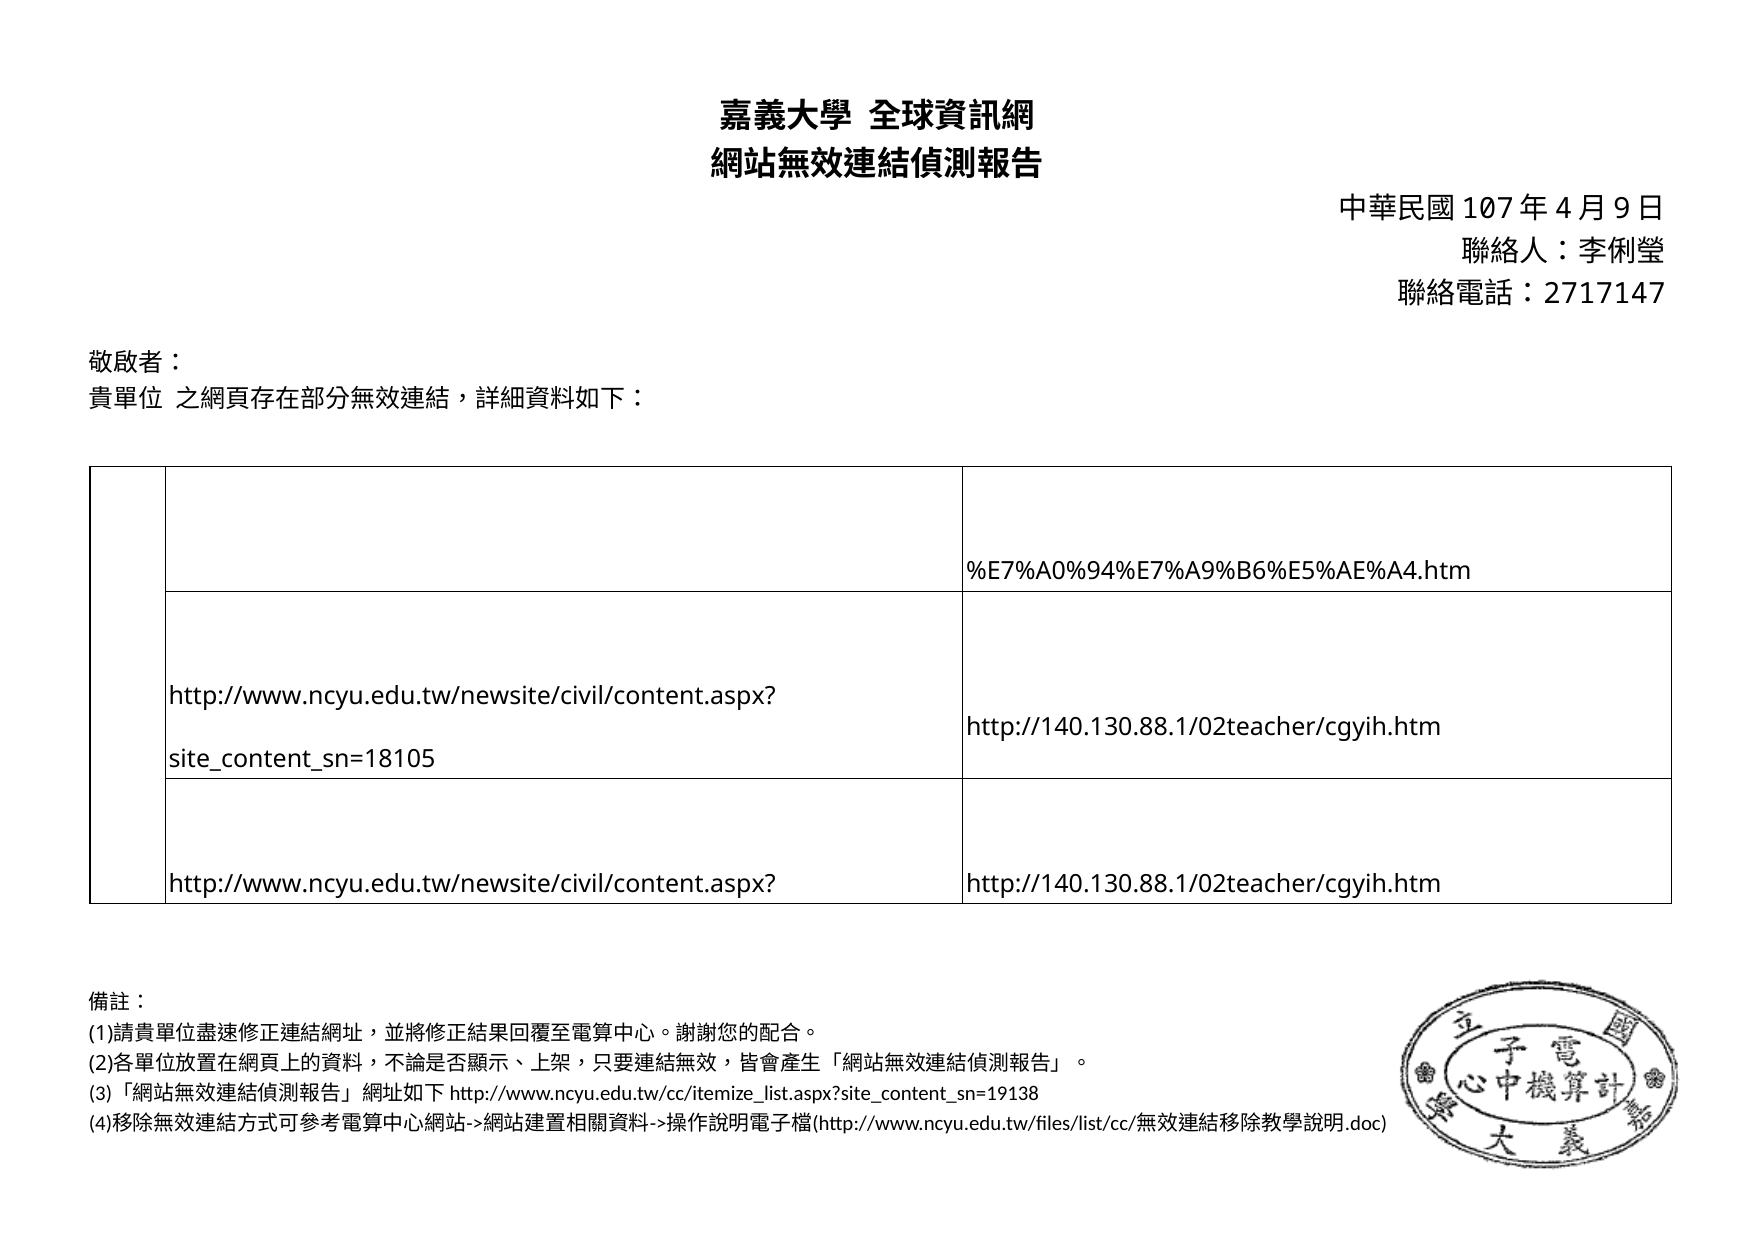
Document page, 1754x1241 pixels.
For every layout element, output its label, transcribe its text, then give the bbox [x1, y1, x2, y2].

table_cell http://140.130.88.1/02teacher/cgyih.htm [963, 592, 1671, 778]
table_cell %E7%A0%94%E7%A9%B6%E5%AE%A4.htm [963, 467, 1671, 591]
table_cell http://www.ncyu.edu.tw/newsite/civil/content.aspx? [166, 779, 962, 903]
table_cell http://140.130.88.1/02teacher/cgyih.htm [963, 779, 1671, 903]
table_cell http://www.ncyu.edu.tw/newsite/civil/content.aspx?site_content_sn=18105 [166, 592, 962, 778]
table_cell [166, 467, 962, 591]
table_cell [91, 467, 165, 903]
